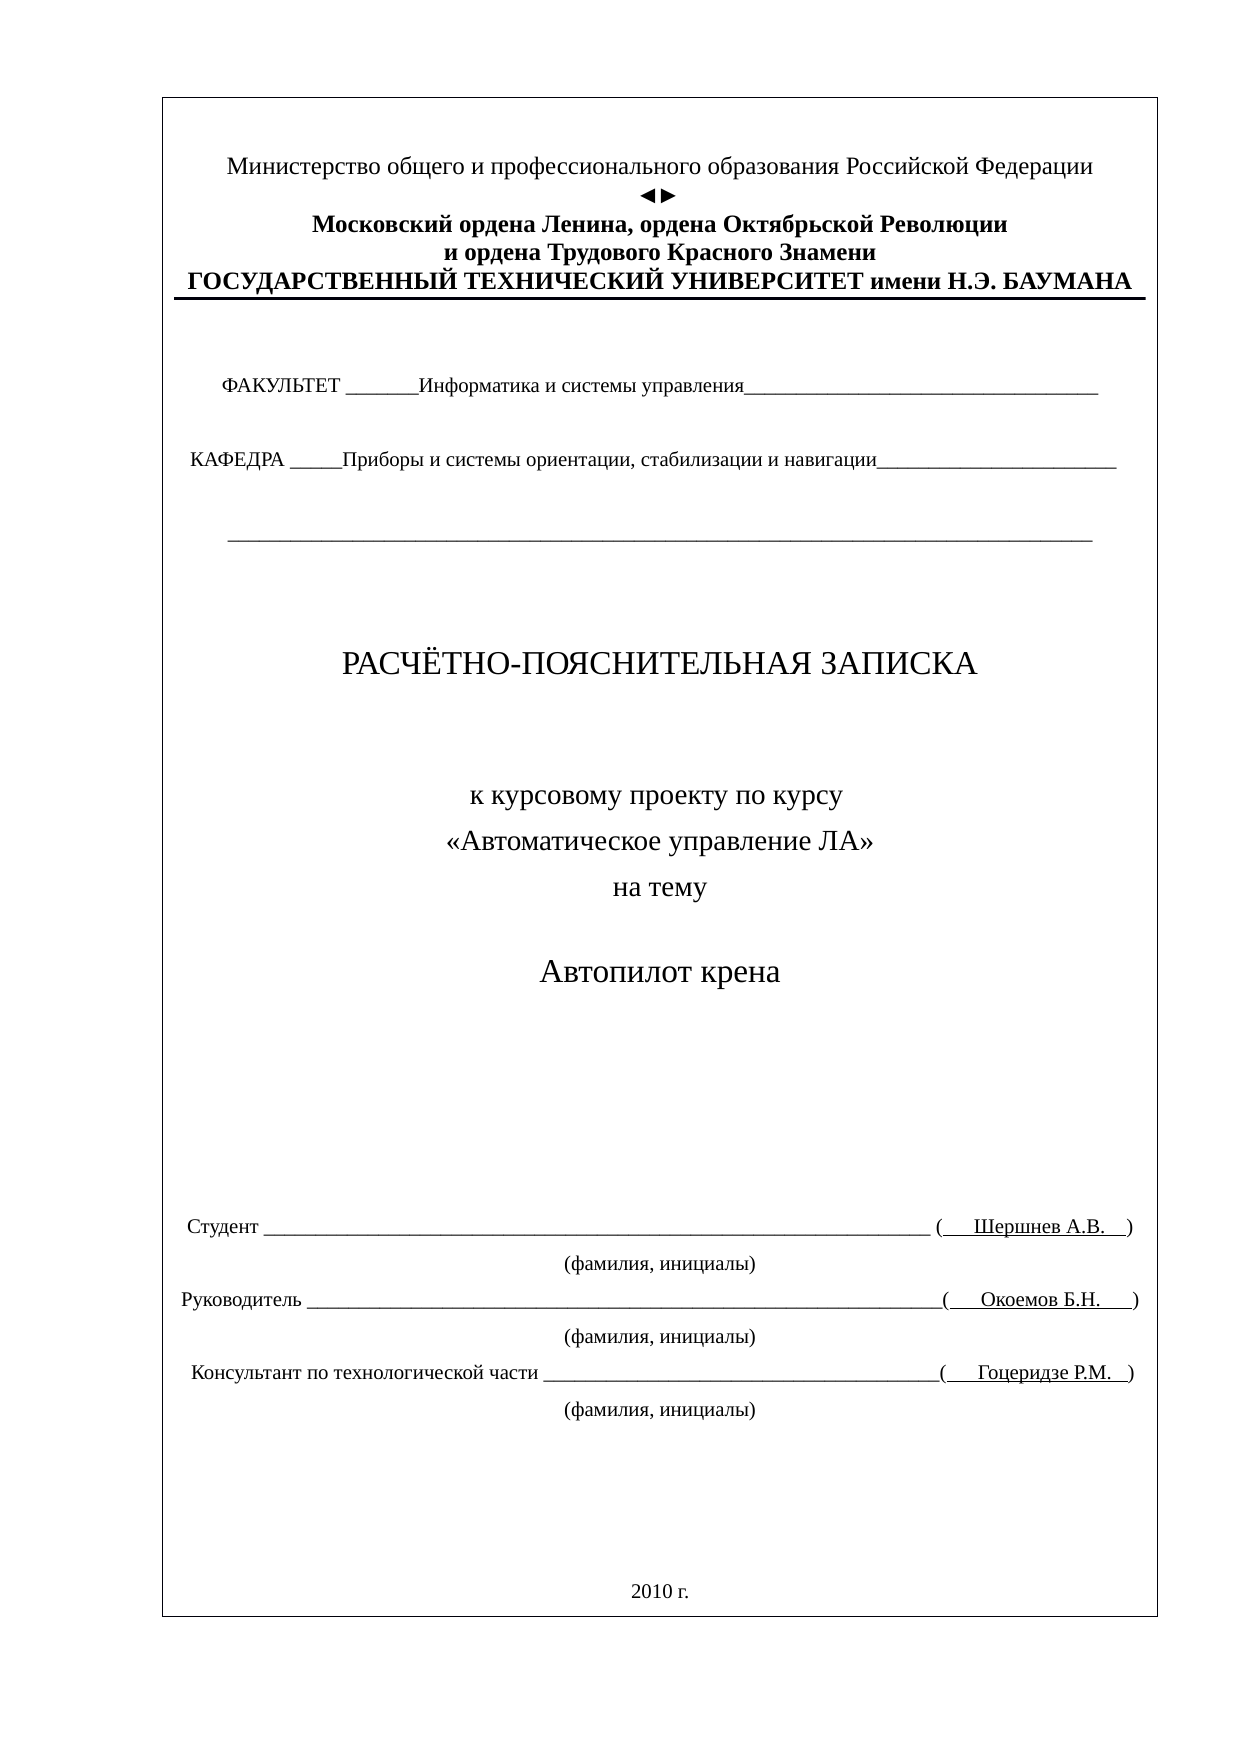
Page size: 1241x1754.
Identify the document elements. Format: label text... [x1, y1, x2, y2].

table_header Министерство общего и профессионального образования Российской Федерации ◄► Московский ордена Ленина, ордена Октябрьской Революции и ордена Трудового Красного Знамени ГОСУДАРСТВЕННЫЙ ТЕХНИЧЕСКИЙ УНИВЕРСИТЕТ имени Н.Э. БАУМАНА ФАКУЛЬТЕТ _______Информатика и системы управления__________________________________ КАФЕДРА _____Приборы и системы ориентации, стабилизации и навигации_______________________ ___________________________________________________________________________________ РАСЧЁТНО-ПОЯСНИТЕЛЬНАЯ ЗАПИСКА к курсовому проекту по курсу «Автоматическое управление ЛА» на тему Автопилот крена Студент ________________________________________________________________ ( Шершнев А.В. ) (фамилия, инициалы) Руководитель _____________________________________________________________( Окоемов Б.Н. ) (фамилия, инициалы) Консультант по технологической части ______________________________________( Гоцеридзе Р.М. ) (фамилия, инициалы) 2010 г. [163, 98, 1157, 1616]
